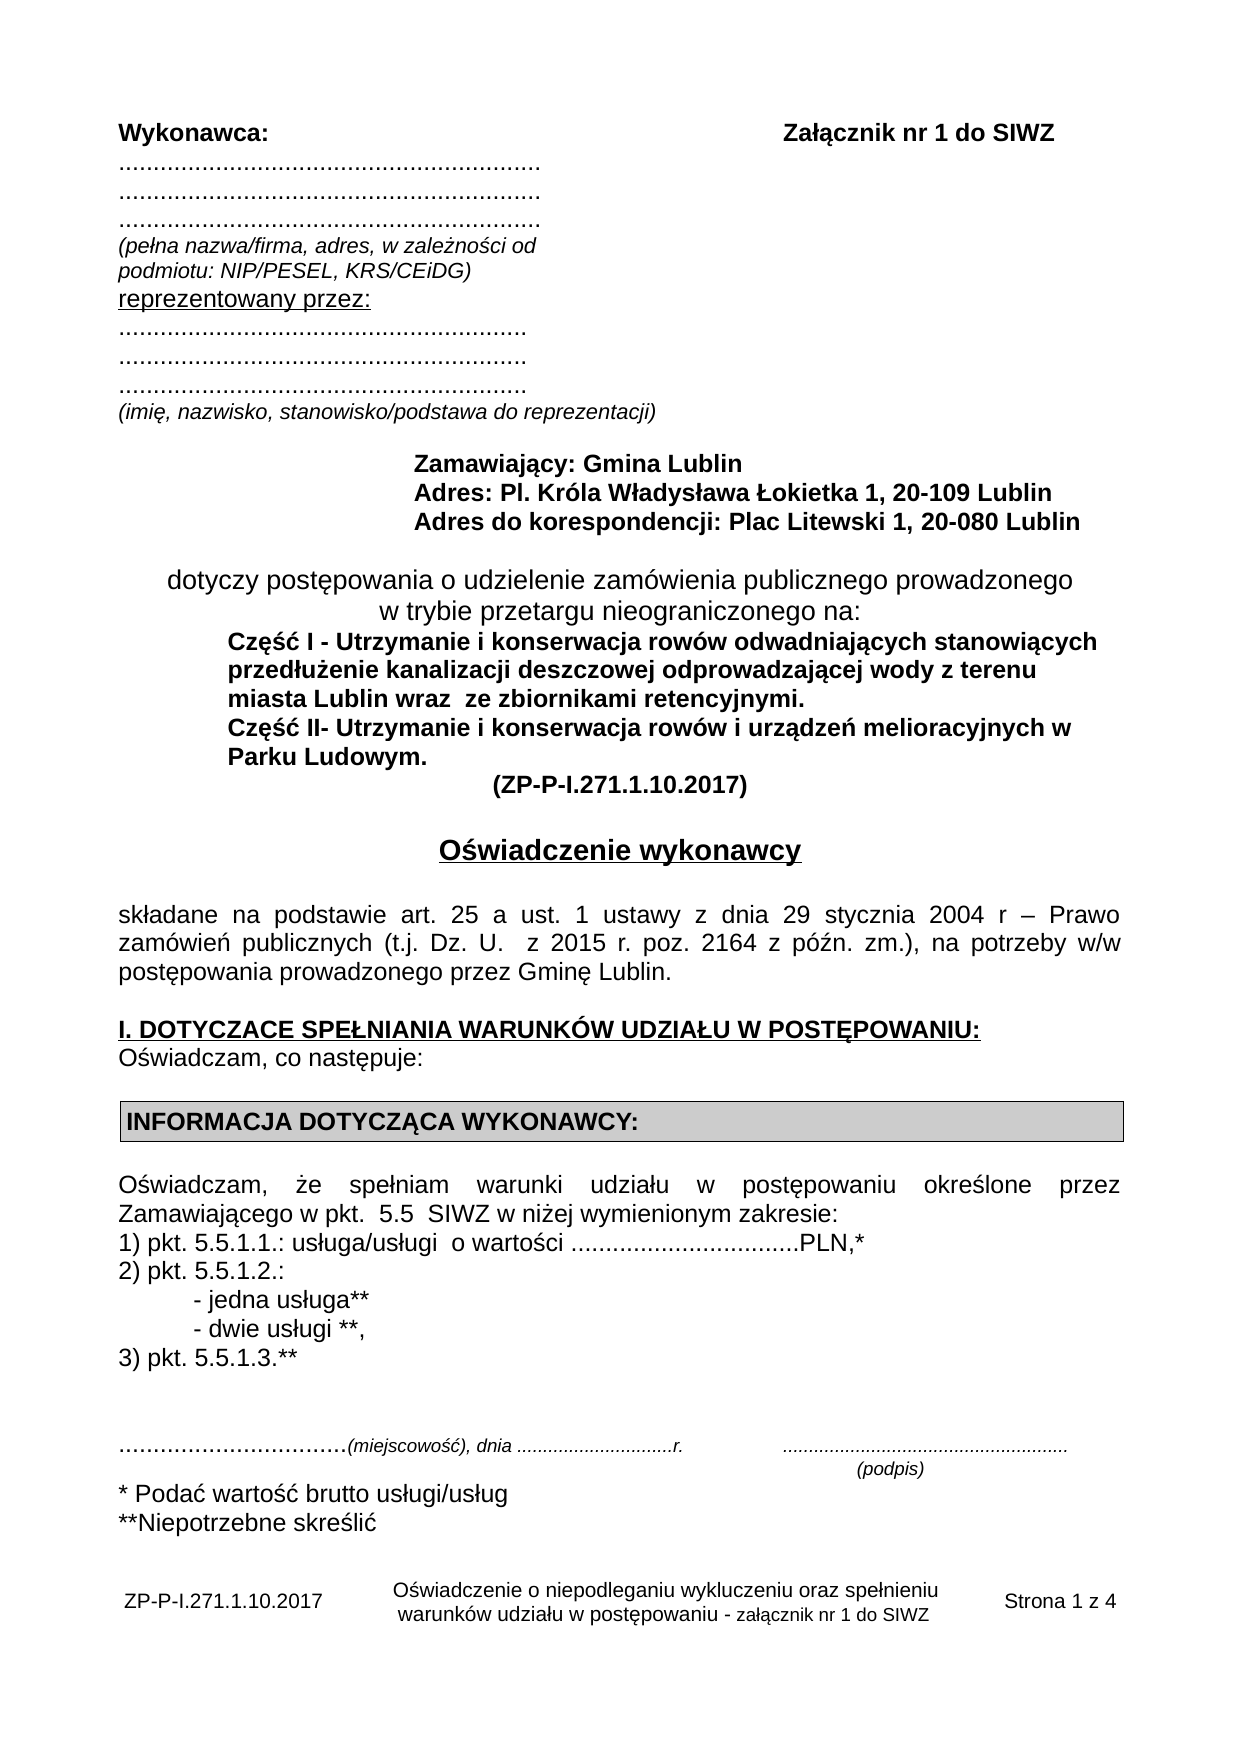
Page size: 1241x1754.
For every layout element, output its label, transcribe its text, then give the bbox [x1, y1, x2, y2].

text (imię, nazwisko, stanowisko/podstawa do reprezentacji) [118, 398, 1122, 424]
table_header INFORMACJA DOTYCZĄCA WYKONAWCY: [121, 1102, 1123, 1141]
text .................................(miejscowość), dnia ..............................r. ....................................................... [118, 1429, 1122, 1457]
text dotyczy postępowania o udzielenie zamówienia publicznego prowadzonego w trybie przetargu nieograniczonego na: [118, 564, 1122, 626]
text * Podać wartość brutto usługi/usług [118, 1479, 1122, 1508]
text 1) pkt. 5.5.1.1.: usługa/usługi o wartości .................................PLN,* [118, 1227, 1122, 1256]
text (pełna nazwa/firma, adres, w zależności od [118, 233, 1122, 258]
text (ZP-P-I.271.1.10.2017) [118, 770, 1122, 799]
list - jedna usługa** [156, 1285, 1122, 1314]
text podmiotu: NIP/PESEL, KRS/CEiDG) [118, 258, 1122, 283]
text Oświadczam, że spełniam warunki udziału w postępowaniu określone przez Zamawiającego w pkt. 5.5 SIWZ w niżej wymienionym zakresie: [118, 1170, 1122, 1227]
text składane na podstawie art. 25 a ust. 1 ustawy z dnia 29 stycznia 2004 r – Prawo zamówień publicznych (t.j. Dz. U. z 2015 r. poz. 2164 z późn. zm.), na potrzeby w/w postępowania prowadzonego przez Gminę Lublin. [118, 899, 1122, 986]
list - dwie usługi **, [156, 1314, 1122, 1342]
text ........................................................... [118, 370, 1122, 398]
text ............................................................. [118, 147, 1122, 176]
text ........................................................... [118, 341, 1122, 370]
text Adres: Pl. Króla Władysława Łokietka 1, 20-109 Lublin [118, 478, 1122, 506]
text Oświadczam, co następuje: [118, 1043, 1122, 1072]
list Część II- Utrzymanie i konserwacja rowów i urządzeń melioracyjnych w Parku Ludowym. [177, 713, 1122, 770]
text Adres do korespondencji: Plac Litewski 1, 20-080 Lublin [118, 506, 1122, 535]
text (podpis) [118, 1457, 1122, 1479]
text Oświadczenie wykonawcy [118, 832, 1122, 866]
text 2) pkt. 5.5.1.2.: [118, 1256, 1122, 1285]
text ............................................................. [118, 204, 1122, 233]
text ............................................................. [118, 176, 1122, 204]
list Część I - Utrzymanie i konserwacja rowów odwadniających stanowiących przedłużenie kanalizacji deszczowej odprowadzającej wody z terenu miasta Lublin wraz ze zbiornikami retencyjnymi. [177, 626, 1122, 713]
text Wykonawca: Załącznik nr 1 do SIWZ [118, 118, 1122, 147]
text **Niepotrzebne skreślić [118, 1508, 1122, 1537]
text reprezentowany przez: [118, 283, 1122, 312]
text ........................................................... [118, 312, 1122, 341]
text 3) pkt. 5.5.1.3.** [118, 1342, 1122, 1371]
text I. DOTYCZACE SPEŁNIANIA WARUNKÓW UDZIAŁU W POSTĘPOWANIU: [118, 1014, 1122, 1043]
text Zamawiający: Gmina Lublin [118, 449, 1122, 478]
